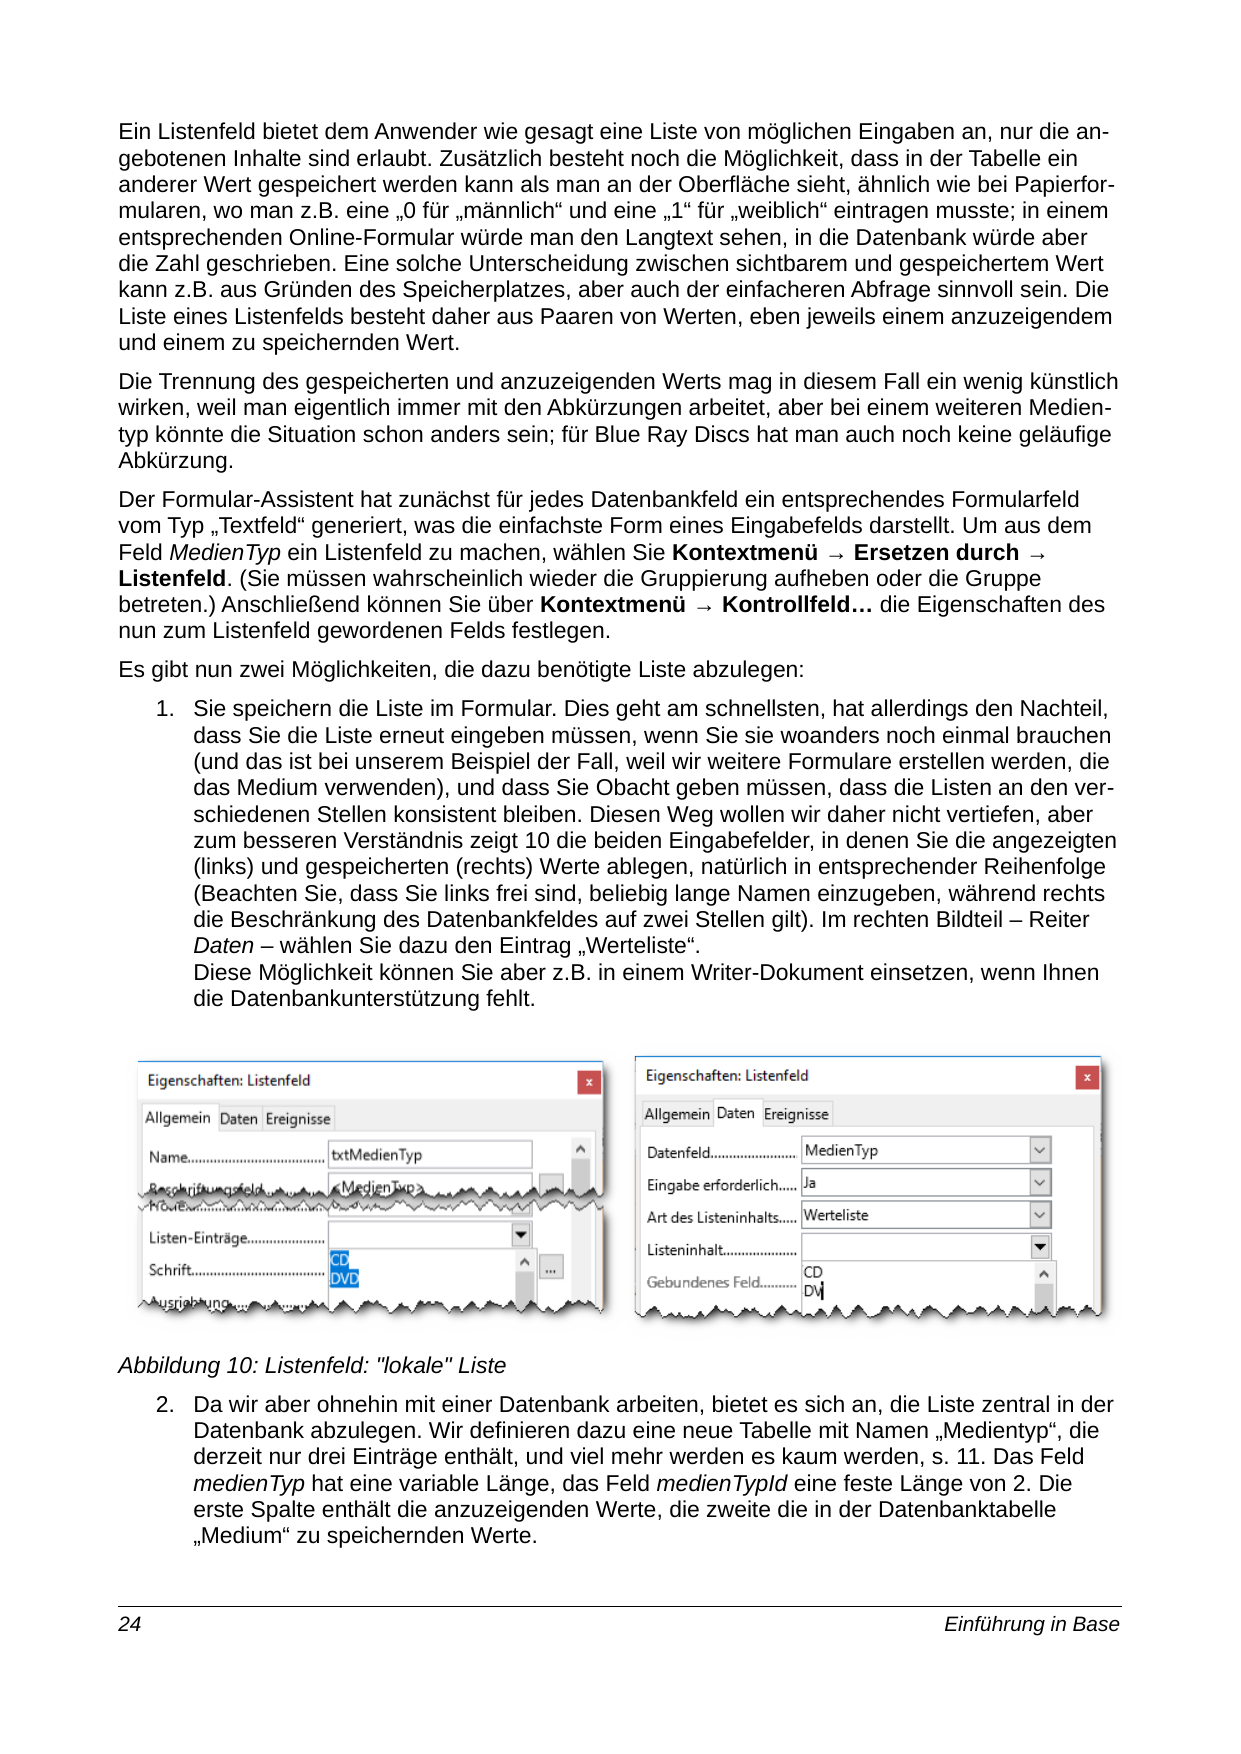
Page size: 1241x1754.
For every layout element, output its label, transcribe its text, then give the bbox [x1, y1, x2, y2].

list Da wir aber ohnehin mit einer Datenbank arbeiten, bietet es sich an, die Liste zentral in der Datenbank abzulegen. Wir definieren dazu eine neue Tabelle mit Namen „Medientyp“, die derzeit nur drei Einträge enthält, und viel mehr werden es kaum werden, s. Abbildung 11. Das Feld medienTyp hat eine variable Länge, das Feld medienTypId eine feste Länge von 2. Die erste Spalte enthält die anzuzeigenden Werte, die zweite die in der Datenbank­tabelle „Medium“ zu speichernden Werte. [156, 1391, 1122, 1549]
text Abbildung 10: Listenfeld: "lokale" Liste [118, 1352, 1122, 1378]
text Der Formular-Assistent hat zunächst für jedes Datenbankfeld ein entsprechendes Formularfeld vom Typ „Textfeld“ generiert, was die einfachste Form eines Eingabefelds darstellt. Um aus dem Feld MedienTyp ein Listenfeld zu machen, wählen Sie Kontextmenü → Ersetzen durch → Listenfeld. (Sie müssen wahrscheinlich wieder die Gruppierung aufheben oder die Gruppe betreten.) Anschließend können Sie über Kontextmenü → Kontrollfeld… die Eigenschaften des nun zum Listenfeld gewordenen Felds festlegen. [118, 486, 1122, 644]
picture [118, 1036, 1123, 1340]
list Sie speichern die Liste im Formular. Dies geht am schnellsten, hat allerdings den Nachteil, dass Sie die Liste erneut eingeben müssen, wenn Sie sie woanders noch einmal brauchen (und das ist bei unserem Beispiel der Fall, weil wir weitere Formulare erstellen werden, die das Medium verwenden), und dass Sie Obacht geben müssen, dass die Listen an den ver­schiedenen Stellen konsistent bleiben. Diesen Weg wollen wir daher nicht vertiefen, aber zum besseren Verständnis zeigt Abbildung 10 die beiden Eingabefelder, in denen Sie die angezeigten (links) und gespeicherten (rechts) Werte ablegen, natürlich in entsprechender Reihenfolge (Beachten Sie, dass Sie links frei sind, beliebig lange Namen einzugeben, während rechts die Beschränkung des Datenbankfeldes auf zwei Stellen gilt). Im rechten Bildteil – Reiter Daten – wählen Sie dazu den Eintrag „Werteliste“. Diese Möglichkeit können Sie aber z.B. in einem Writer-Dokument einsetzen, wenn Ihnen die Datenbankunterstützung fehlt. [156, 695, 1122, 1011]
text Die Trennung des gespeicherten und anzuzeigenden Werts mag in diesem Fall ein wenig künstlich wirken, weil man eigentlich immer mit den Abkürzungen arbeitet, aber bei einem weiteren Medien­typ könnte die Situation schon anders sein; für Blue Ray Discs hat man auch noch keine geläufige Abkürzung. [118, 368, 1122, 473]
text Ein Listenfeld bietet dem Anwender wie gesagt eine Liste von möglichen Eingaben an, nur die an­gebotenen Inhalte sind erlaubt. Zusätzlich besteht noch die Möglichkeit, dass in der Tabelle ein anderer Wert gespeichert werden kann als man an der Oberfläche sieht, ähnlich wie bei Papierfor­mularen, wo man z.B. eine „0 für „männlich“ und eine „1“ für „weiblich“ eintragen musste; in einem entsprechenden Online-Formular würde man den Langtext sehen, in die Datenbank würde aber die Zahl geschrieben. Eine solche Unterscheidung zwischen sichtbarem und gespeichertem Wert kann z.B. aus Gründen des Speicherplatzes, aber auch der einfacheren Abfrage sinnvoll sein. Die Liste eines Listenfelds besteht daher aus Paaren von Werten, eben jeweils einem anzuzeigendem und einem zu speichernden Wert. [118, 118, 1122, 355]
text Es gibt nun zwei Möglichkeiten, die dazu benötigte Liste abzulegen: [118, 656, 1122, 683]
